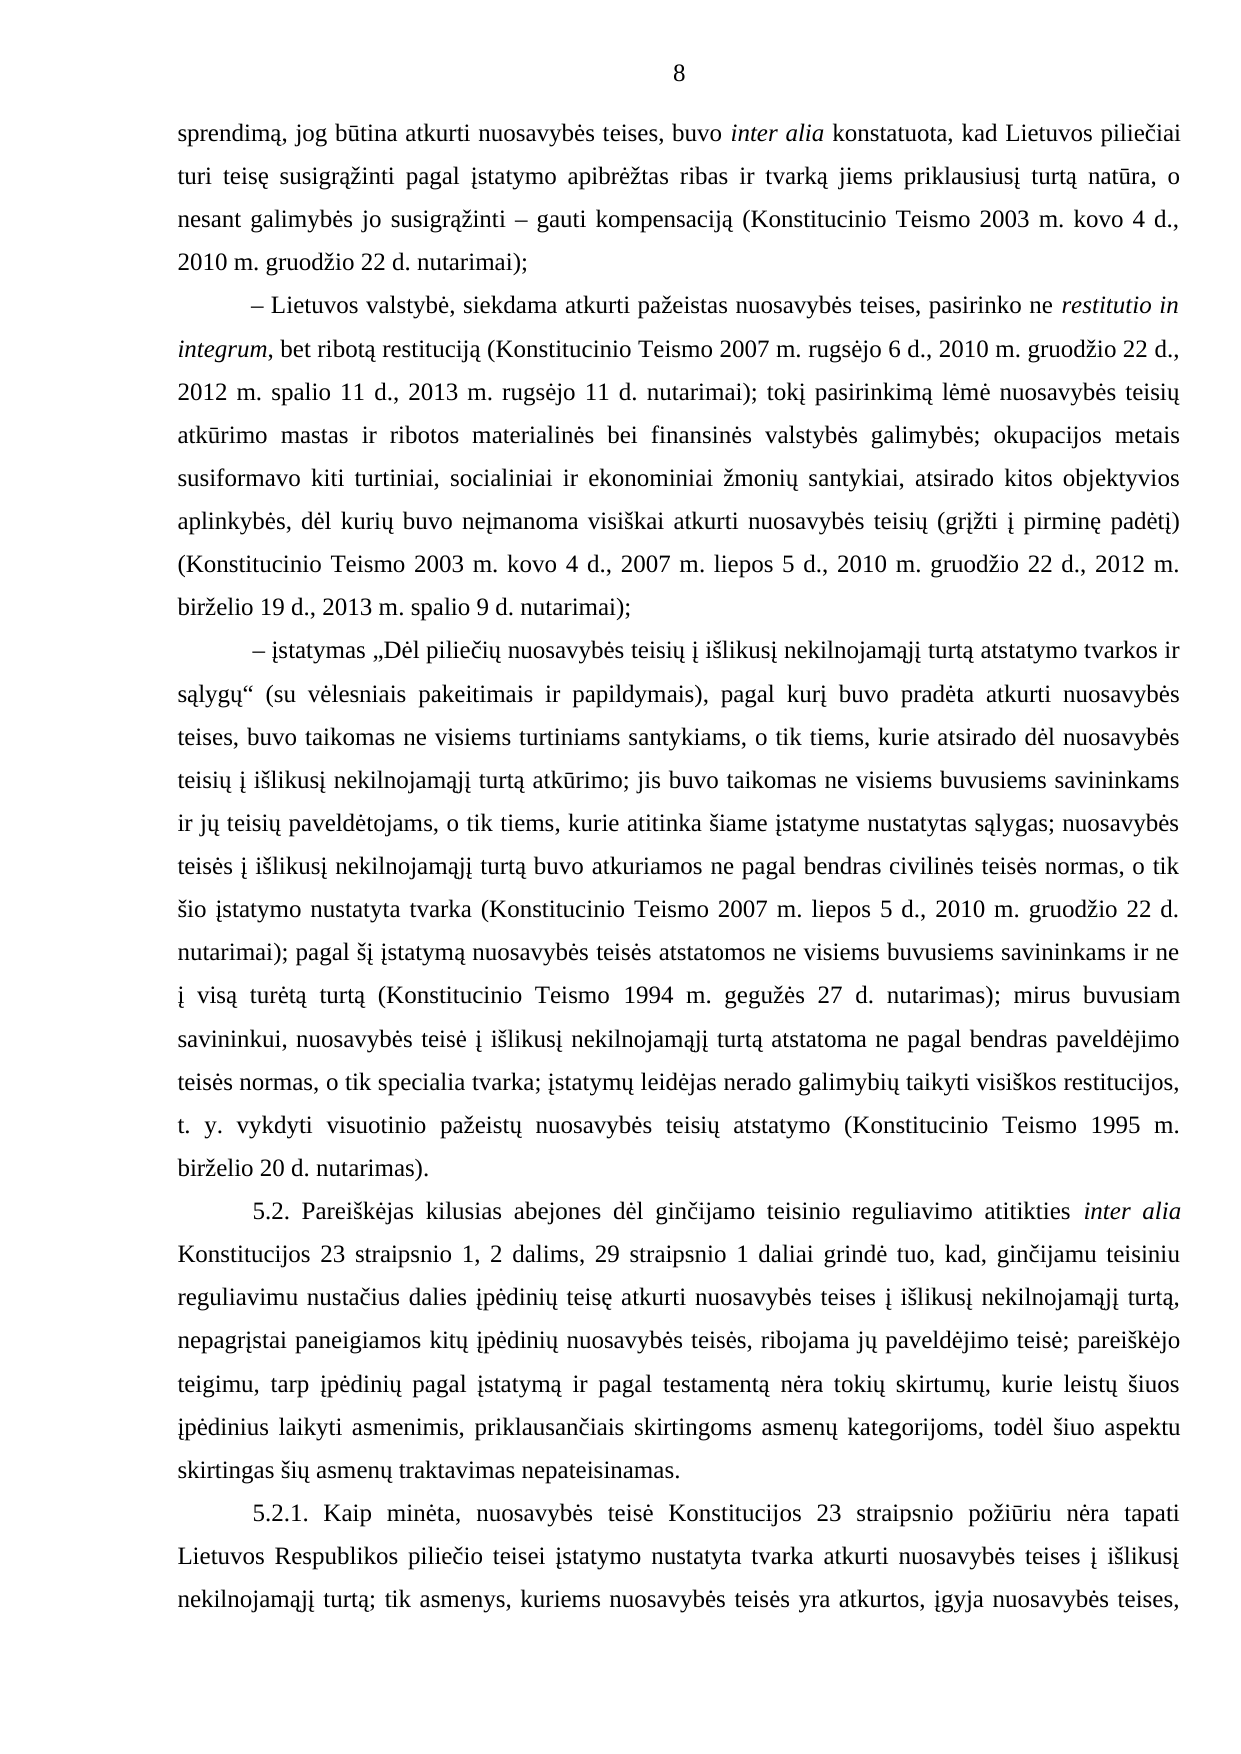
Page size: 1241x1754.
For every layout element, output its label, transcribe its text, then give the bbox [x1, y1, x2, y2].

text – įstatymas „Dėl piliečių nuosavybės teisių į išlikusį nekilnojamąjį turtą atstatymo tvarkos ir sąlygų“ (su vėlesniais pakeitimais ir papildymais), pagal kurį buvo pradėta atkurti nuosavybės teises, buvo taikomas ne visiems turtiniams santykiams, o tik tiems, kurie atsirado dėl nuosavybės teisių į išlikusį nekilnojamąjį turtą atkūrimo; jis buvo taikomas ne visiems buvusiems savininkams ir jų teisių paveldėtojams, o tik tiems, kurie atitinka šiame įstatyme nustatytas sąlygas; nuosavybės teisės į išlikusį nekilnojamąjį turtą buvo atkuriamos ne pagal bendras civilinės teisės normas, o tik šio įstatymo nustatyta tvarka (Konstitucinio Teismo 2007 m. liepos 5 d., 2010 m. gruodžio 22 d. nutarimai); pagal šį įstatymą nuosavybės teisės atstatomos ne visiems buvusiems savininkams ir ne į visą turėtą turtą (Konstitucinio Teismo 1994 m. gegužės 27 d. nutarimas); mirus buvusiam savininkui, nuosavybės teisė į išlikusį nekilnojamąjį turtą atstatoma ne pagal bendras paveldėjimo teisės normas, o tik specialia tvarka; įstatymų leidėjas nerado galimybių taikyti visiškos restitucijos, t. y. vykdyti visuotinio pažeistų nuosavybės teisių atstatymo (Konstitucinio Teismo 1995 m. birželio 20 d. nutarimas). [177, 636, 1181, 1182]
text sprendimą, jog būtina atkurti nuosavybės teises, buvo inter alia konstatuota, kad Lietuvos piliečiai turi teisę susigrąžinti pagal įstatymo apibrėžtas ribas ir tvarką jiems priklausiusį turtą natūra, o nesant galimybės jo susigrąžinti – gauti kompensaciją (Konstitucinio Teismo 2003 m. kovo 4 d., 2010 m. gruodžio 22 d. nutarimai); [177, 118, 1181, 276]
text 5.2. Pareiškėjas kilusias abejones dėl ginčijamo teisinio reguliavimo atitikties inter alia Konstitucijos 23 straipsnio 1, 2 dalims, 29 straipsnio 1 daliai grindė tuo, kad, ginčijamu teisiniu reguliavimu nustačius dalies įpėdinių teisę atkurti nuosavybės teises į išlikusį nekilnojamąjį turtą, nepagrįstai paneigiamos kitų įpėdinių nuosavybės teisės, ribojama jų paveldėjimo teisė; pareiškėjo teigimu, tarp įpėdinių pagal įstatymą ir pagal testamentą nėra tokių skirtumų, kurie leistų šiuos įpėdinius laikyti asmenimis, priklausančiais skirtingoms asmenų kategorijoms, todėl šiuo aspektu skirtingas šių asmenų traktavimas nepateisinamas. [177, 1196, 1181, 1484]
text – Lietuvos valstybė, siekdama atkurti pažeistas nuosavybės teises, pasirinko ne restitutio in integrum, bet ribotą restituciją (Konstitucinio Teismo 2007 m. rugsėjo 6 d., 2010 m. gruodžio 22 d., 2012 m. spalio 11 d., 2013 m. rugsėjo 11 d. nutarimai); tokį pasirinkimą lėmė nuosavybės teisių atkūrimo mastas ir ribotos materialinės bei finansinės valstybės galimybės; okupacijos metais susiformavo kiti turtiniai, socialiniai ir ekonominiai žmonių santykiai, atsirado kitos objektyvios aplinkybės, dėl kurių buvo neįmanoma visiškai atkurti nuosavybės teisių (grįžti į pirminę padėtį) (Konstitucinio Teismo 2003 m. kovo 4 d., 2007 m. liepos 5 d., 2010 m. gruodžio 22 d., 2012 m. birželio 19 d., 2013 m. spalio 9 d. nutarimai); [177, 291, 1181, 621]
text 5.2.1. Kaip minėta, nuosavybės teisė Konstitucijos 23 straipsnio požiūriu nėra tapati Lietuvos Respublikos piliečio teisei įstatymo nustatyta tvarka atkurti nuosavybės teises į išlikusį nekilnojamąjį turtą; tik asmenys, kuriems nuosavybės teisės yra atkurtos, įgyja nuosavybės teises, [177, 1498, 1181, 1613]
